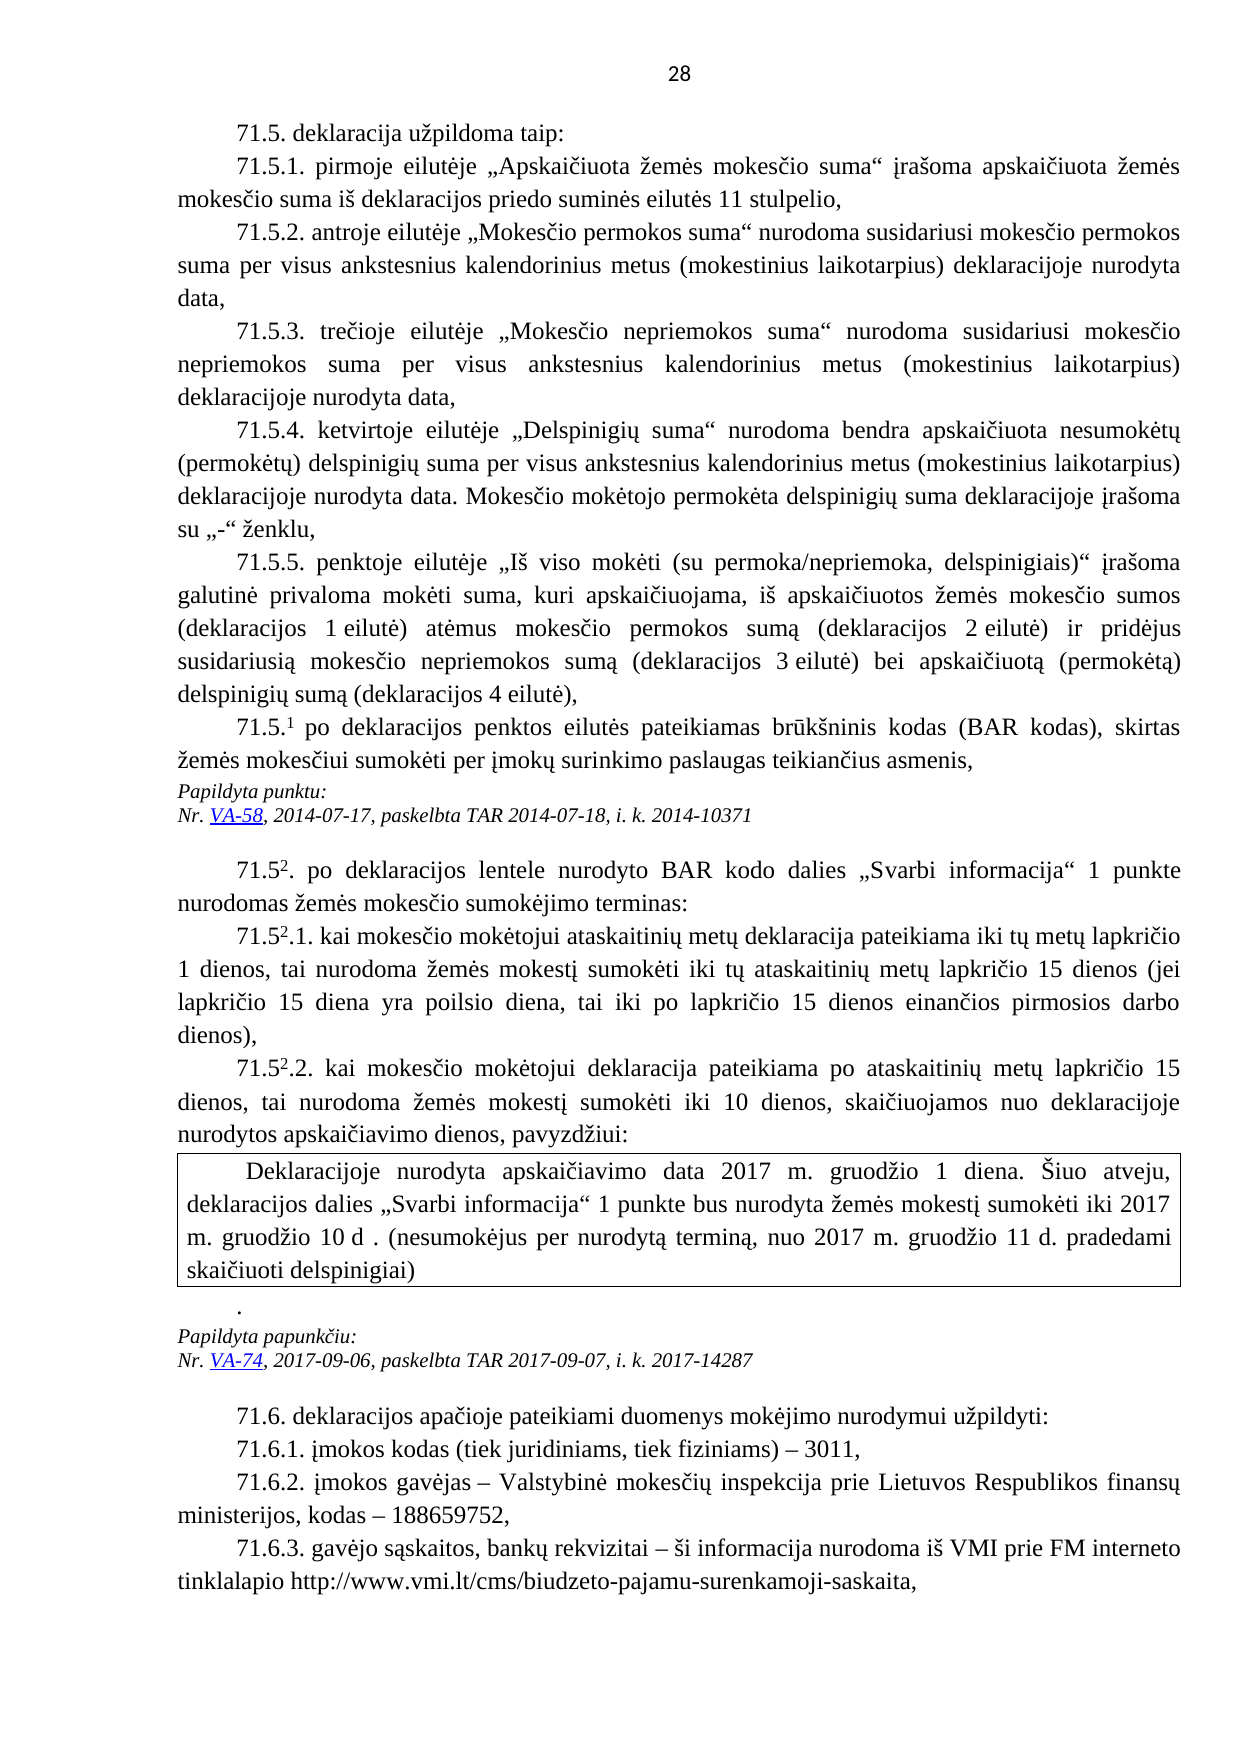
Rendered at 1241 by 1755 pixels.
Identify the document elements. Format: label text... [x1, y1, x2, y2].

text 71.5.1. pirmoje eilutėje „Apskaičiuota žemės mokesčio suma“ įrašoma apskaičiuota žemės mokesčio suma iš deklaracijos priedo suminės eilutės 11 stulpelio, [177, 151, 1181, 213]
text 71.52.1. kai mokesčio mokėtojui ataskaitinių metų deklaracija pateikiama iki tų metų lapkričio 1 dienos, tai nurodoma žemės mokestį sumokėti iki tų ataskaitinių metų lapkričio 15 dienos (jei lapkričio 15 diena yra poilsio diena, tai iki po lapkričio 15 dienos einančios pirmosios darbo dienos), [177, 921, 1181, 1049]
text Papildyta punktu: [177, 778, 1181, 803]
text . [177, 1291, 1181, 1320]
text 71.5.1 po deklaracijos penktos eilutės pateikiamas brūkšninis kodas (BAR kodas), skirtas žemės mokesčiui sumokėti per įmokų surinkimo paslaugas teikiančius asmenis, [177, 712, 1181, 774]
text 71.5.5. penktoje eilutėje „Iš viso mokėti (su permoka/nepriemoka, delspinigiais)“ įrašoma galutinė privaloma mokėti suma, kuri apskaičiuojama, iš apskaičiuotos žemės mokesčio sumos (deklaracijos 1 eilutė) atėmus mokesčio permokos sumą (deklaracijos 2 eilutė) ir pridėjus susidariusią mokesčio nepriemokos sumą (deklaracijos 3 eilutė) bei apskaičiuotą (permokėtą) delspinigių sumą (deklaracijos 4 eilutė), [177, 547, 1181, 708]
text 71.6.2. įmokos gavėjas – Valstybinė mokesčių inspekcija prie Lietuvos Respublikos finansų ministerijos, kodas – 188659752, [177, 1467, 1181, 1529]
text 71.6.3. gavėjo sąskaitos, bankų rekvizitai – ši informacija nurodoma iš VMI prie FM interneto tinklalapio http://www.vmi.lt/cms/biudzeto-pajamu-surenkamoji-saskaita, [177, 1533, 1181, 1595]
text 71.52. po deklaracijos lentele nurodyto BAR kodo dalies „Svarbi informacija“ 1 punkte nurodomas žemės mokesčio sumokėjimo terminas: [177, 855, 1181, 917]
text Deklaracijoje nurodyta apskaičiavimo data 2017 m. gruodžio 1 diena. Šiuo atveju, deklaracijos dalies „Svarbi informacija“ 1 punkte bus nurodyta žemės mokestį sumokėti iki 2017 m. gruodžio 10 d . (nesumokėjus per nurodytą terminą, nuo 2017 m. gruodžio 11 d. pradedami skaičiuoti delspinigiai) [178, 1154, 1180, 1286]
text 71.5.3. trečioje eilutėje „Mokesčio nepriemokos suma“ nurodoma susidariusi mokesčio nepriemokos suma per visus ankstesnius kalendorinius metus (mokestinius laikotarpius) deklaracijoje nurodyta data, [177, 316, 1181, 411]
text 71.52.2. kai mokesčio mokėtojui deklaracija pateikiama po ataskaitinių metų lapkričio 15 dienos, tai nurodoma žemės mokestį sumokėti iki 10 dienos, skaičiuojamos nuo deklaracijoje nurodytos apskaičiavimo dienos, pavyzdžiui: [177, 1053, 1181, 1148]
text Nr. VA-58, 2014-07-17, paskelbta TAR 2014-07-18, i. k. 2014-10371 [177, 803, 1181, 827]
text 71.6.1. įmokos kodas (tiek juridiniams, tiek fiziniams) – 3011, [177, 1434, 1181, 1463]
text Papildyta papunkčiu: [177, 1324, 1181, 1348]
text 71.6. deklaracijos apačioje pateikiami duomenys mokėjimo nurodymui užpildyti: [177, 1401, 1181, 1429]
text 71.5. deklaracija užpildoma taip: [177, 118, 1181, 147]
text 71.5.2. antroje eilutėje „Mokesčio permokos suma“ nurodoma susidariusi mokesčio permokos suma per visus ankstesnius kalendorinius metus (mokestinius laikotarpius) deklaracijoje nurodyta data, [177, 217, 1181, 312]
text Nr. VA-74, 2017-09-06, paskelbta TAR 2017-09-07, i. k. 2017-14287 [177, 1348, 1181, 1372]
text 71.5.4. ketvirtoje eilutėje „Delspinigių suma“ nurodoma bendra apskaičiuota nesumokėtų (permokėtų) delspinigių suma per visus ankstesnius kalendorinius metus (mokestinius laikotarpius) deklaracijoje nurodyta data. Mokesčio mokėtojo permokėta delspinigių suma deklaracijoje įrašoma su „-“ ženklu, [177, 415, 1181, 543]
